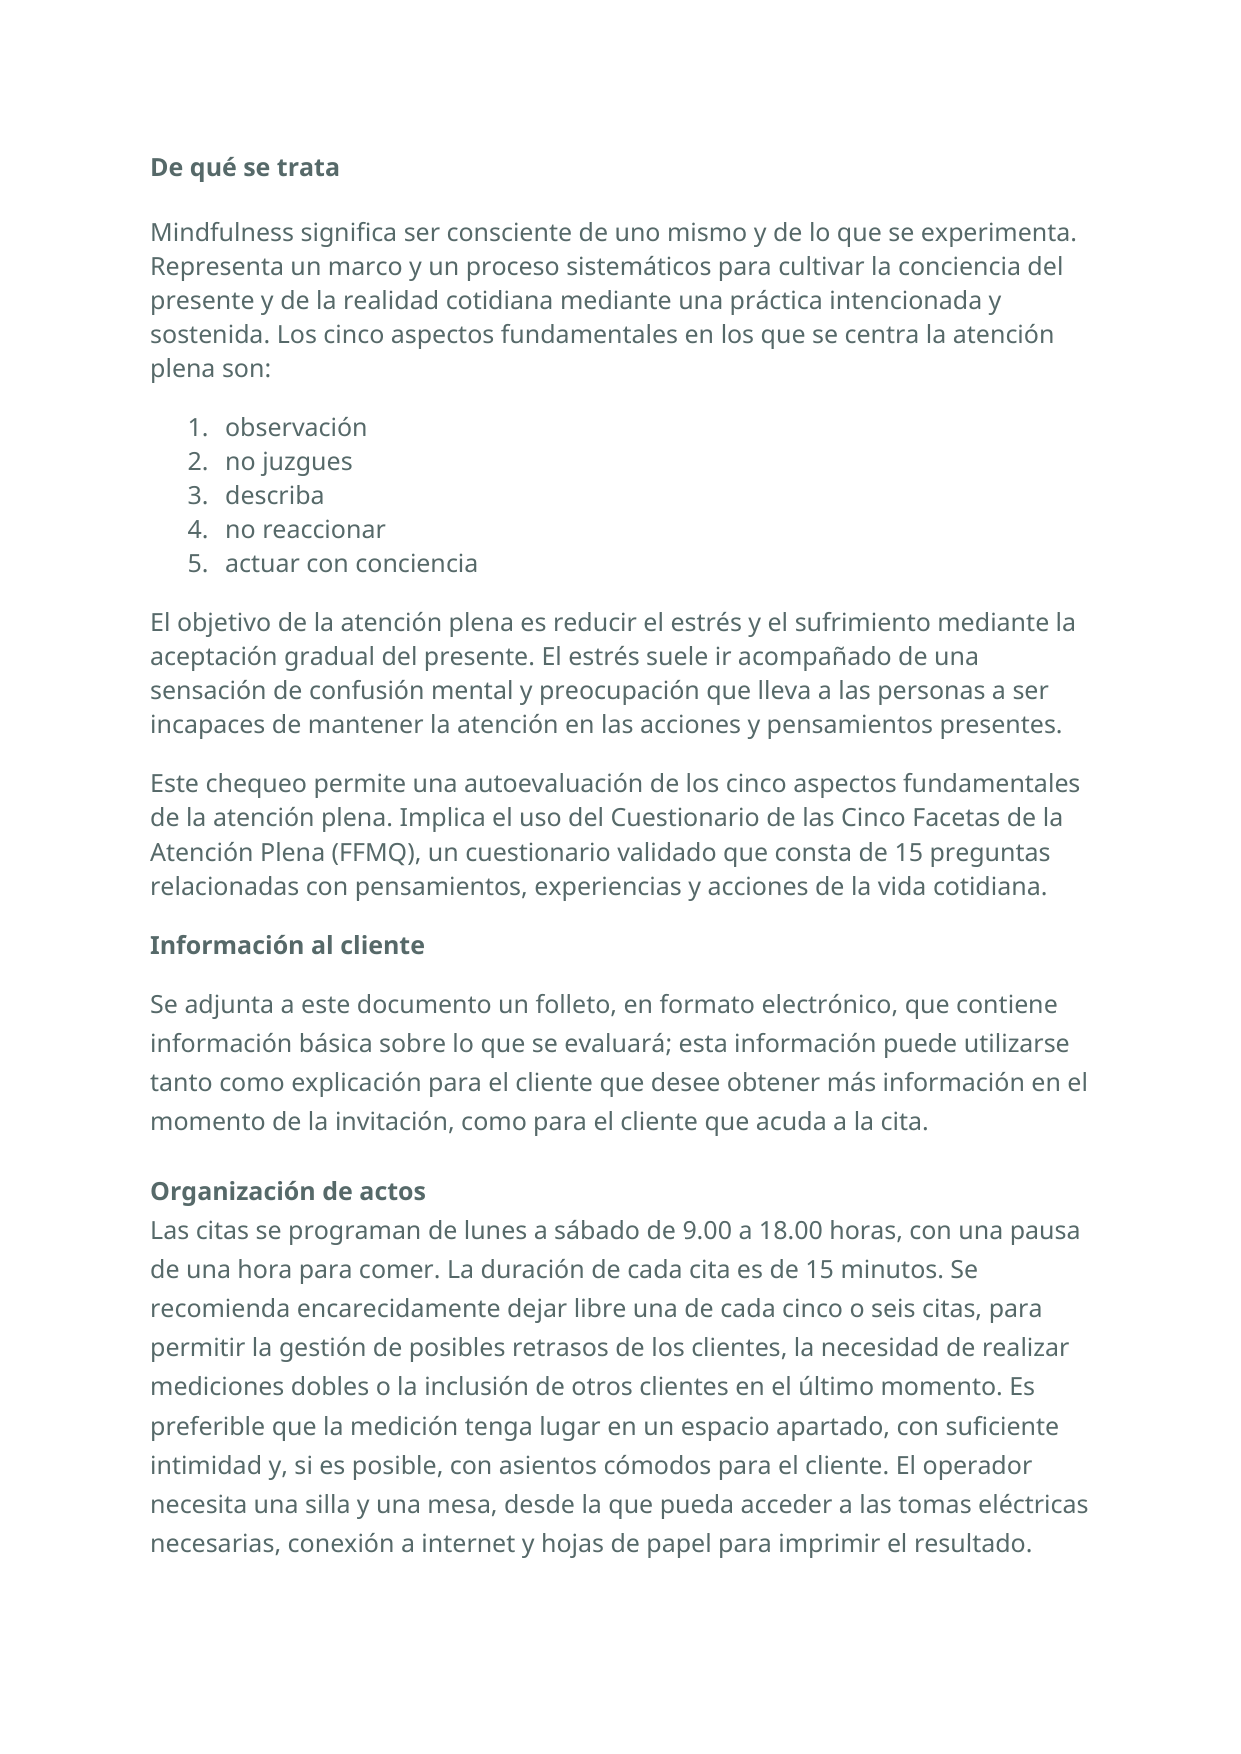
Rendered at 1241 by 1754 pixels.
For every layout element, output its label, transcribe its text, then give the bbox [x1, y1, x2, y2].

text El objetivo de la atención plena es reducir el estrés y el sufrimiento mediante la aceptación gradual del presente. El estrés suele ir acompañado de una sensación de confusión mental y preocupación que lleva a las personas a ser incapaces de mantener la atención en las acciones y pensamientos presentes. [150, 605, 1090, 741]
list describa [187, 478, 1090, 512]
list no reaccionar [187, 512, 1090, 546]
text Mindfulness significa ser consciente de uno mismo y de lo que se experimenta. Representa un marco y un proceso sistemáticos para cultivar la conciencia del presente y de la realidad cotidiana mediante una práctica intencionada y sostenida. Los cinco aspectos fundamentales en los que se centra la atención plena son: [150, 214, 1090, 384]
text Este chequeo permite una autoevaluación de los cinco aspectos fundamentales de la atención plena. Implica el uso del Cuestionario de las Cinco Facetas de la Atención Plena (FFMQ), un cuestionario validado que consta de 15 preguntas relacionadas con pensamientos, experiencias y acciones de la vida cotidiana. [150, 766, 1090, 902]
text Las citas se programan de lunes a sábado de 9.00 a 18.00 horas, con una pausa de una hora para comer. La duración de cada cita es de 15 minutos. Se recomienda encarecidamente dejar libre una de cada cinco o seis citas, para permitir la gestión de posibles retrasos de los clientes, la necesidad de realizar mediciones dobles o la inclusión de otros clientes en el último momento. Es preferible que la medición tenga lugar en un espacio apartado, con suficiente intimidad y, si es posible, con asientos cómodos para el cliente. El operador necesita una silla y una mesa, desde la que pueda acceder a las tomas eléctricas necesarias, conexión a internet y hojas de papel para imprimir el resultado. [150, 1212, 1090, 1560]
list no juzgues [187, 443, 1090, 478]
list observación [187, 409, 1090, 443]
text Organización de actos [150, 1173, 1090, 1207]
list actuar con conciencia [187, 546, 1090, 580]
text Se adjunta a este documento un folleto, en formato electrónico, que contiene información básica sobre lo que se evaluará; esta información puede utilizarse tanto como explicación para el cliente que desee obtener más información en el momento de la invitación, como para el cliente que acuda a la cita. [150, 986, 1090, 1138]
text Información al cliente [150, 927, 1090, 961]
text De qué se trata [150, 150, 1090, 184]
